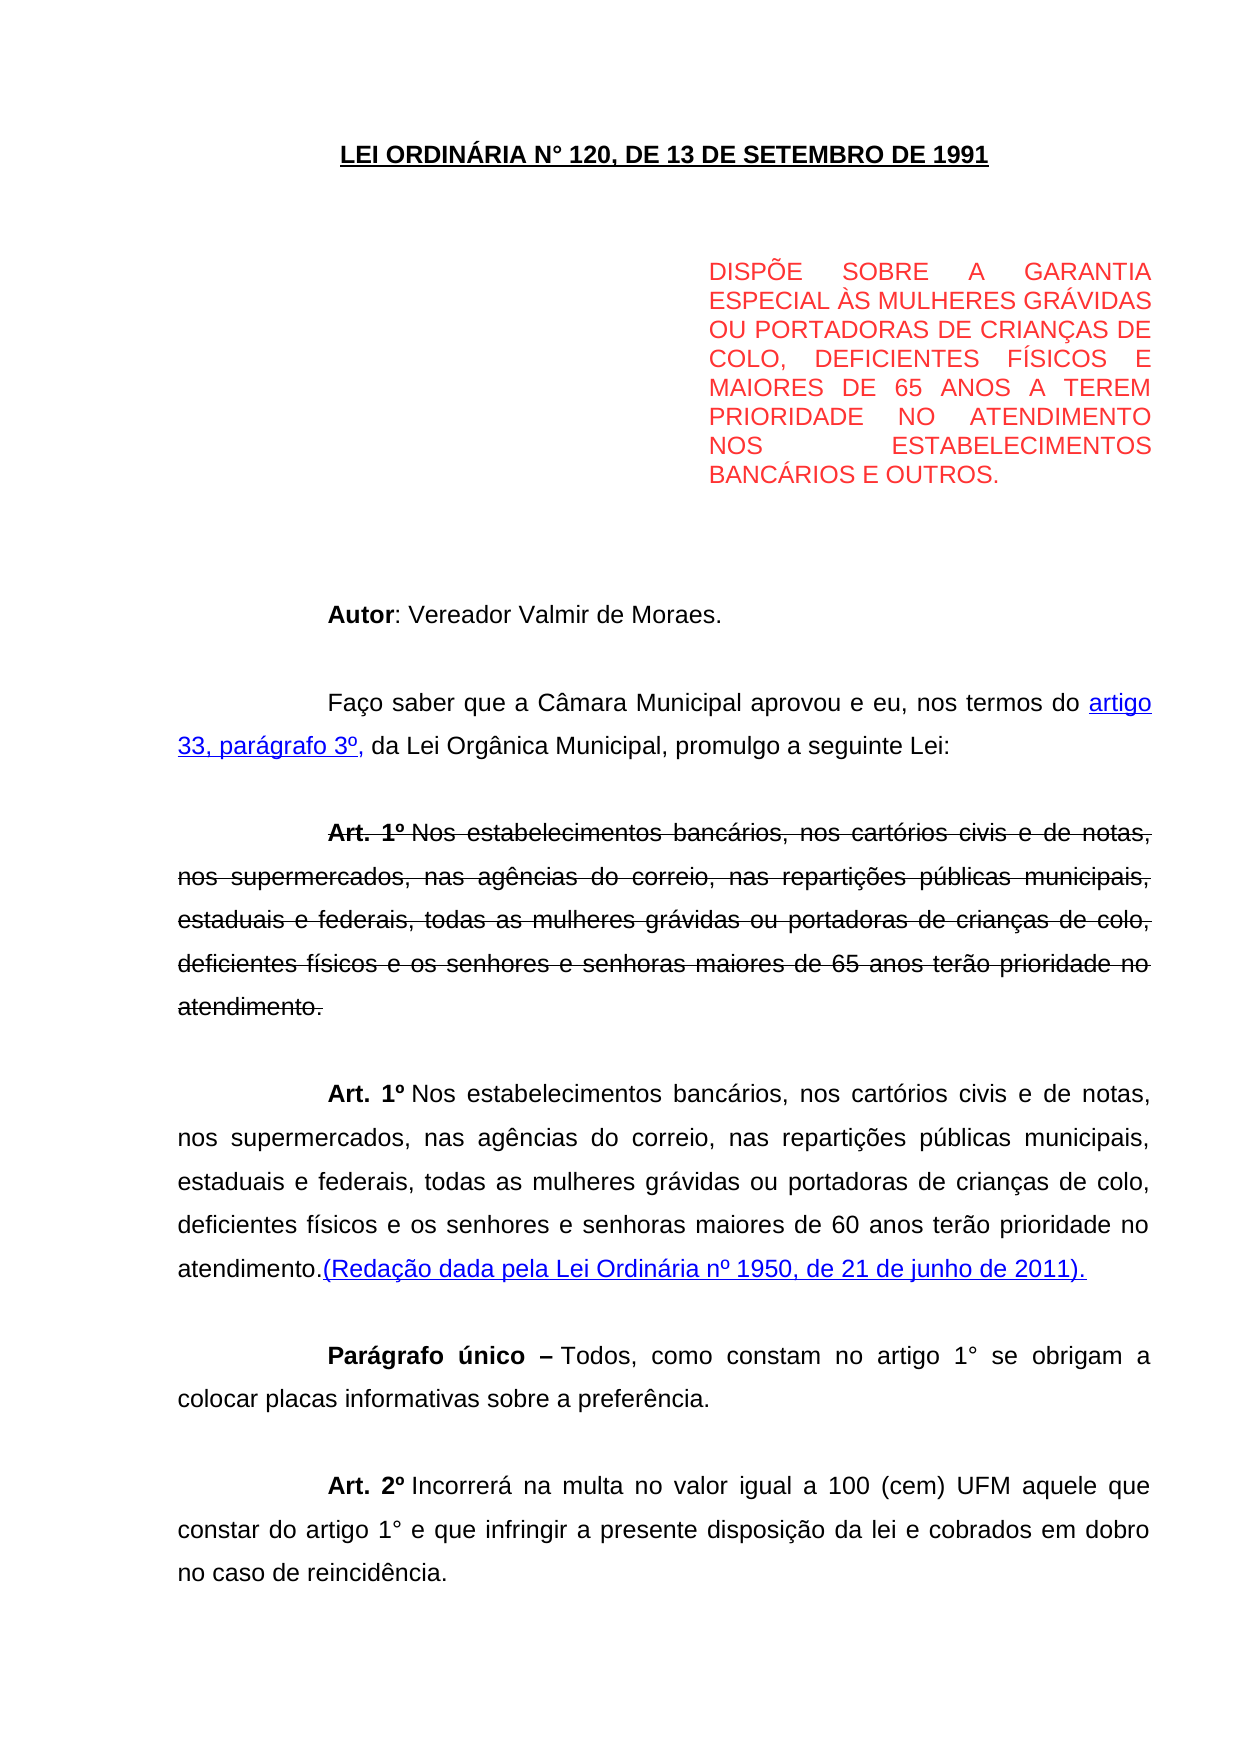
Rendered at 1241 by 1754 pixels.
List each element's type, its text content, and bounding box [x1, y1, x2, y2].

text Art. 1º Nos estabelecimentos bancários, nos cartórios civis e de notas, nos supermercados, nas agências do correio, nas repartições públicas municipais, estaduais e federais, todas as mulheres grávidas ou portadoras de crianças de colo, deficientes físicos e os senhores e senhoras maiores de 65 anos terão prioridade no atendimento. [177, 818, 1152, 921]
text Art. 1º Nos estabelecimentos bancários, nos cartórios civis e de notas, nos supermercados, nas agências do correio, nas repartições públicas municipais, estaduais e federais, todas as mulheres grávidas ou portadoras de crianças de colo, deficientes físicos e os senhores e senhoras maiores de 60 anos terão prioridade no atendimento.(Redação dada pela Lei Ordinária nº 1950, de 21 de junho de 2011). [177, 1079, 1152, 1282]
text Art. 2º Incorrerá na multa no valor igual a 100 (cem) UFM aquele que constar do artigo 1° e que infringir a presente disposição da lei e cobrados em dobro no caso de reincidência. [177, 1471, 1152, 1587]
text Parágrafo único – Todos, como constam no artigo 1° se obrigam a colocar placas informativas sobre a preferência. [177, 1341, 1152, 1413]
text Art. 1º Nos estabelecimentos bancários, nos cartórios civis e de notas, nos supermercados, nas agências do correio, nas repartições públicas municipais, estaduais e federais, todas as mulheres grávidas ou portadoras de crianças de colo, deficientes físicos e os senhores e senhoras maiores de 65 anos terão prioridade no atendimento. [177, 922, 1152, 1021]
text Faço saber que a Câmara Municipal aprovou e eu, nos termos do artigo 33, parágrafo 3º, da Lei Orgânica Municipal, promulgo a seguinte Lei: [177, 687, 1152, 760]
text DISPÕE SOBRE A GARANTIA ESPECIAL ÀS MULHERES GRÁVIDAS OU PORTADORAS DE CRIANÇAS DE COLO, DEFICIENTES FÍSICOS E MAIORES DE 65 ANOS A TEREM PRIORIDADE NO ATENDIMENTO NOS ESTABELECIMENTOS BANCÁRIOS E OUTROS. [709, 257, 1152, 489]
text Autor: Vereador Valmir de Moraes. [177, 600, 1152, 629]
text LEI ORDINÁRIA N° 120, DE 13 DE SETEMBRO DE 1991 [177, 140, 1152, 169]
